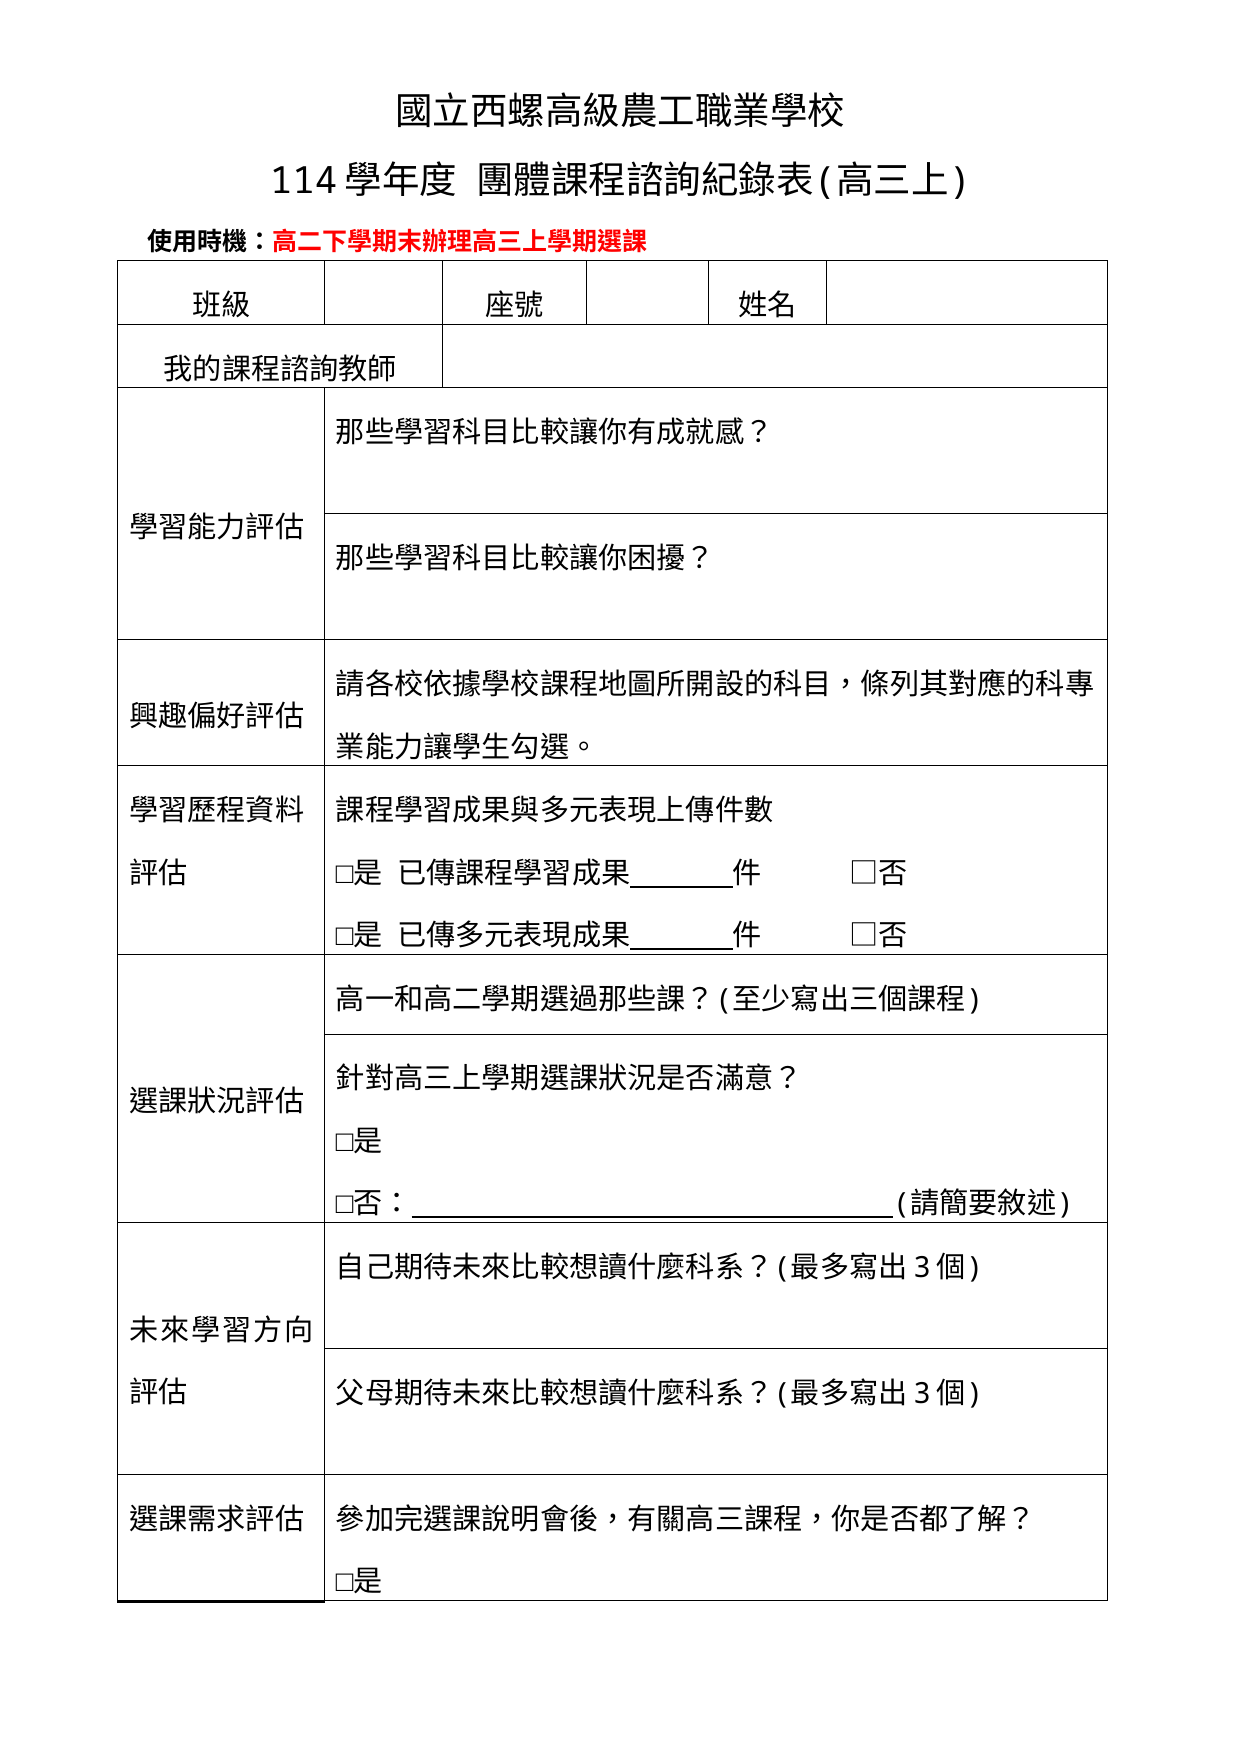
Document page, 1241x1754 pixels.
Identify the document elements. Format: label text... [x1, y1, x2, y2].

table_cell 選課需求評估 [118, 1475, 324, 1600]
table_cell 父母期待未來比較想讀什麼科系？(最多寫出3個) [325, 1349, 1107, 1474]
table_cell 參加完選課說明會後，有關高三課程，你是否都了解？ □是 [325, 1475, 1107, 1600]
table_header 班級 [118, 261, 324, 324]
text 國立西螺高級農工職業學校 [148, 81, 1092, 135]
table_header [587, 261, 708, 324]
table_header [827, 261, 1107, 324]
table_header 座號 [443, 261, 586, 324]
table_cell 我的課程諮詢教師 [118, 325, 442, 387]
table_cell 學習歷程資料評估 [118, 766, 324, 954]
table_cell 高一和高二學期選過那些課？(至少寫出三個課程) [325, 955, 1107, 1033]
text 114學年度 團體課程諮詢紀錄表(高三上) [148, 135, 1092, 198]
table_cell 未來學習方向評估 [118, 1223, 324, 1474]
table_cell 選課狀況評估 [118, 955, 324, 1222]
table_cell 那些學習科目比較讓你困擾？ [325, 514, 1107, 639]
table_cell 針對高三上學期選課狀況是否滿意？ □是 □否： (請簡要敘述) [325, 1035, 1107, 1222]
table_header 姓名 [709, 261, 826, 324]
table_cell 自己期待未來比較想讀什麼科系？(最多寫出3個) [325, 1223, 1107, 1348]
table_cell 那些學習科目比較讓你有成就感？ [325, 388, 1107, 513]
text 使用時機：高二下學期末辦理高三上學期選課 [148, 198, 1092, 260]
table_header [325, 261, 442, 324]
table_cell 課程學習成果與多元表現上傳件數 □是 已傳課程學習成果 件 □否 □是 已傳多元表現成果 件 □否 [325, 766, 1107, 954]
table_cell [443, 325, 1107, 387]
table_cell 學習能力評估 [118, 388, 324, 639]
table_cell 請各校依據學校課程地圖所開設的科目，條列其對應的科專業能力讓學生勾選。 [325, 640, 1107, 765]
table_cell 興趣偏好評估 [118, 640, 324, 765]
